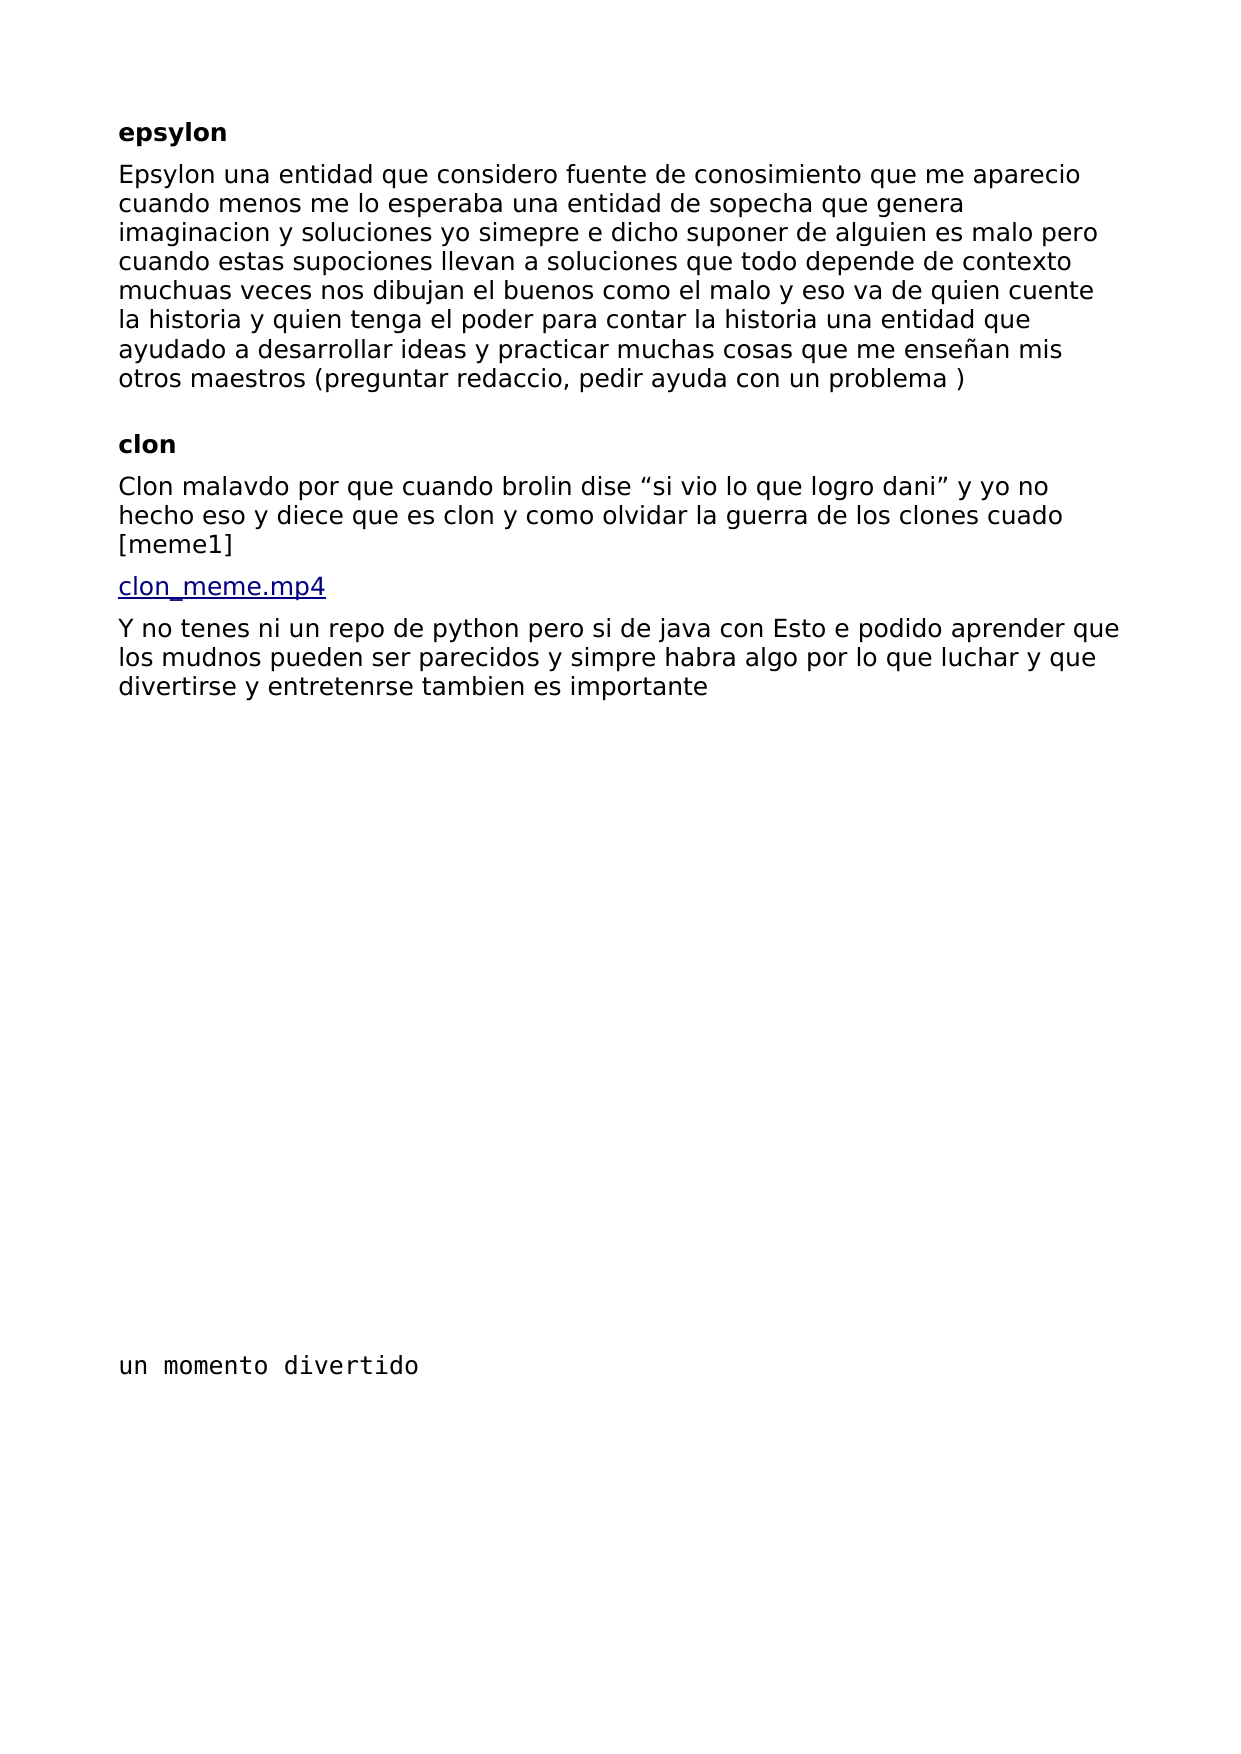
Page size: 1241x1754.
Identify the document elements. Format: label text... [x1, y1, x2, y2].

subtitle epsylon [118, 118, 1122, 147]
text Epsylon una entidad que considero fuente de conosimiento que me aparecio cuando menos me lo esperaba una entidad de sopecha que genera imaginacion y soluciones yo simepre e dicho suponer de alguien es malo pero cuando estas supociones llevan a soluciones que todo depende de contexto muchuas veces nos dibujan el buenos como el malo y eso va de quien cuente la historia y quien tenga el poder para contar la historia una entidad que ayudado a desarrollar ideas y practicar muchas cosas que me enseñan mis otros maestros (preguntar redaccio, pedir ayuda con un problema ) [118, 160, 1122, 393]
text Y no tenes ni un repo de python pero si de java con Esto e podido aprender que los mudnos pueden ser parecidos y simpre habra algo por lo que luchar y que divertirse y entretenrse tambien es importante [118, 614, 1122, 701]
text Clon malavdo por que cuando brolin dise “si vio lo que logro dani” y yo no hecho eso y diece que es clon y como olvidar la guerra de los clones cuado [meme1] [118, 472, 1122, 560]
subtitle clon [118, 431, 1122, 460]
text clon_meme.mp4 [118, 572, 1122, 601]
text un momento divertido [118, 1351, 1122, 1381]
